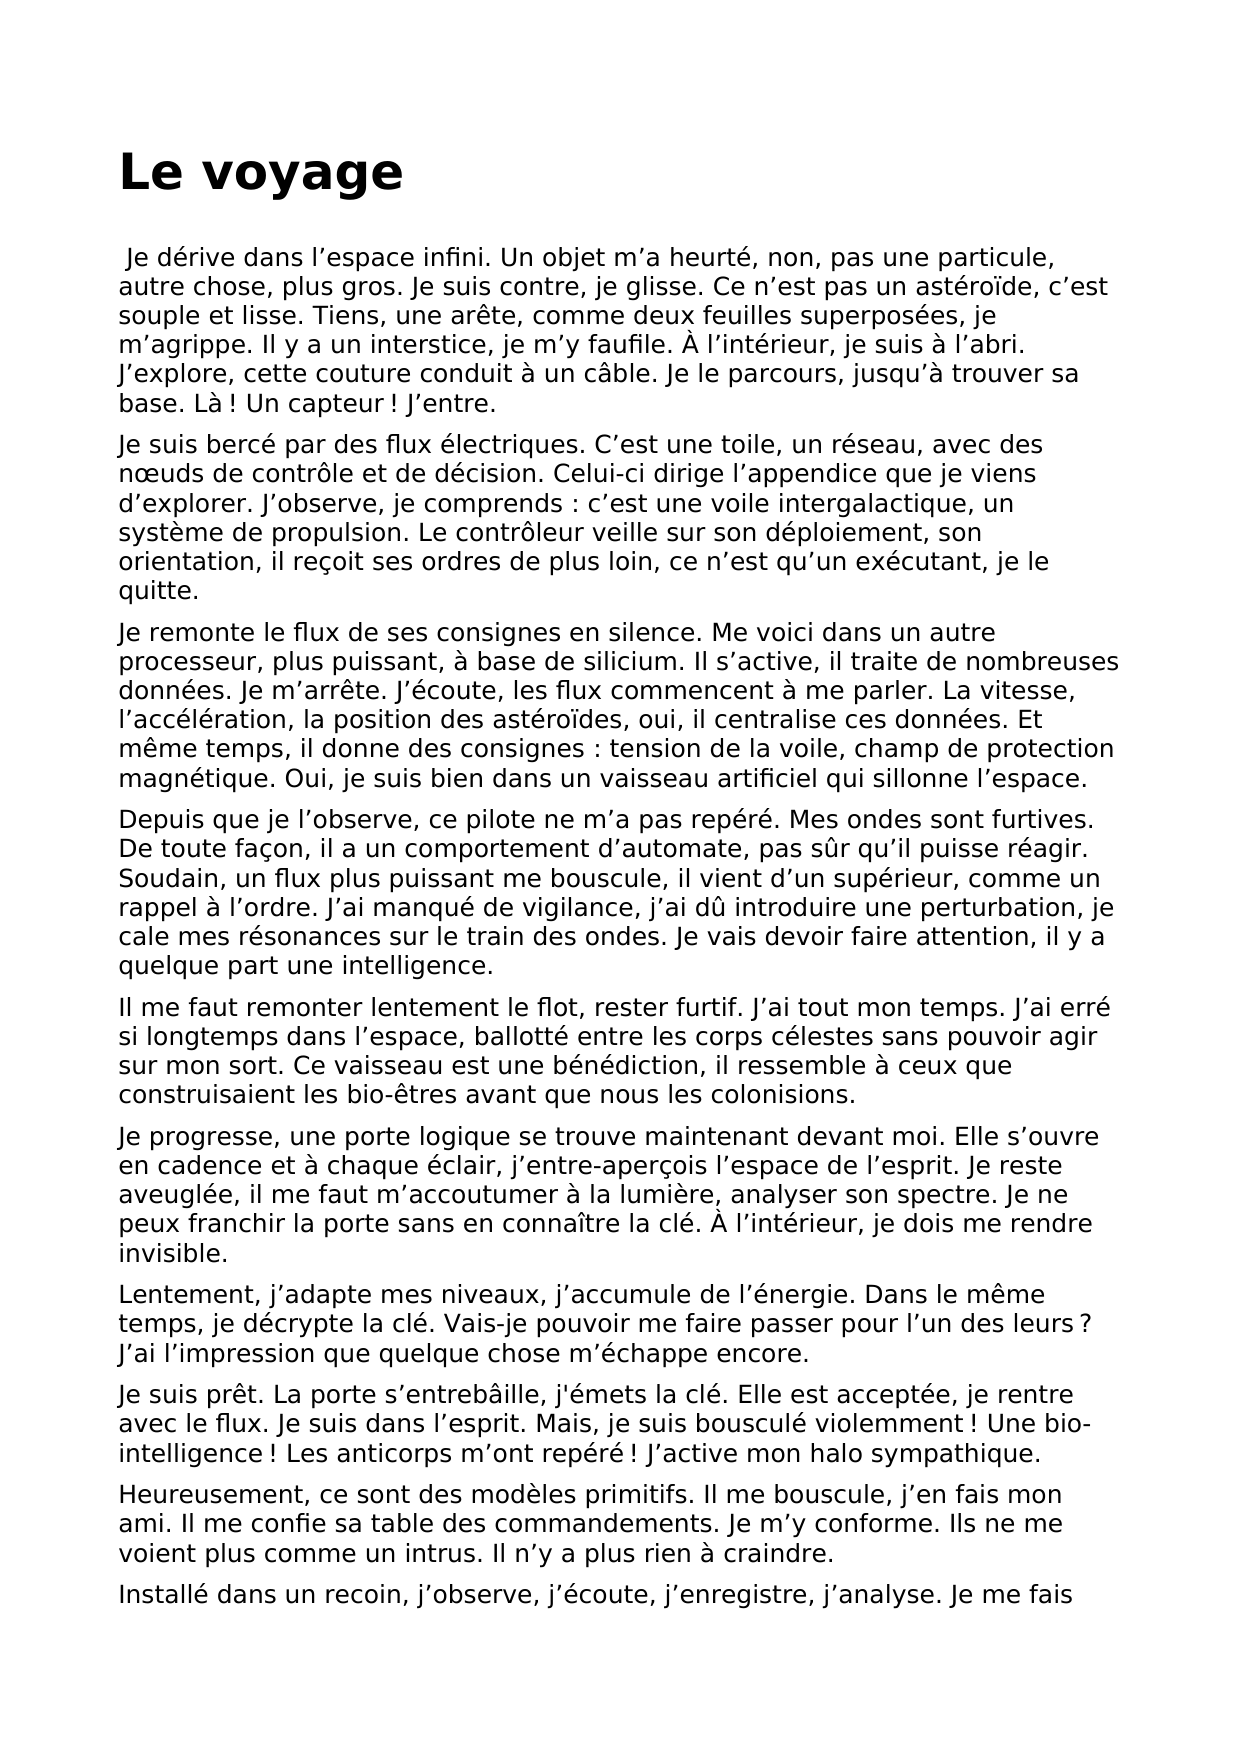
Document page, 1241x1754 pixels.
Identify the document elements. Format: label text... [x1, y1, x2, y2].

text Depuis que je l’observe, ce pilote ne m’a pas repéré. Mes ondes sont furtives. De toute façon, il a un comportement d’automate, pas sûr qu’il puisse réagir. Soudain, un flux plus puissant me bouscule, il vient d’un supérieur, comme un rappel à l’ordre. J’ai manqué de vigilance, j’ai dû introduire une perturbation, je cale mes résonances sur le train des ondes. Je vais devoir faire attention, il y a quelque part une intelligence. [118, 806, 1122, 981]
subtitle Le voyage [118, 143, 1122, 201]
text Lentement, j’adapte mes niveaux, j’accumule de l’énergie. Dans le même temps, je décrypte la clé. Vais-je pouvoir me faire passer pour l’un des leurs ? J’ai l’impression que quelque chose m’échappe encore. [118, 1281, 1122, 1368]
text Installé dans un recoin, j’observe, j’écoute, j’enregistre, j’analyse. Je me fais [118, 1581, 1122, 1610]
text Je suis prêt. La porte s’entrebâille, j'émets la clé. Elle est acceptée, je rentre avec le flux. Je suis dans l’esprit. Mais, je suis bousculé violemment ! Une bio-intelligence ! Les anticorps m’ont repéré ! J’active mon halo sympathique. [118, 1381, 1122, 1468]
text Je suis bercé par des flux électriques. C’est une toile, un réseau, avec des nœuds de contrôle et de décision. Celui-ci dirige l’appendice que je viens d’explorer. J’observe, je comprends : c’est une voile intergalactique, un système de propulsion. Le contrôleur veille sur son déploiement, son orientation, il reçoit ses ordres de plus loin, ce n’est qu’un exécutant, je le quitte. [118, 431, 1122, 606]
text Il me faut remonter lentement le flot, rester furtif. J’ai tout mon temps. J’ai erré si longtemps dans l’espace, ballotté entre les corps célestes sans pouvoir agir sur mon sort. Ce vaisseau est une bénédiction, il ressemble à ceux que construisaient les bio-êtres avant que nous les colonisions. [118, 993, 1122, 1110]
text Je progresse, une porte logique se trouve maintenant devant moi. Elle s’ouvre en cadence et à chaque éclair, j’entre-aperçois l’espace de l’esprit. Je reste aveuglée, il me faut m’accoutumer à la lumière, analyser son spectre. Je ne peux franchir la porte sans en connaître la clé. À l’intérieur, je dois me rendre invisible. [118, 1122, 1122, 1268]
text Heureusement, ce sont des modèles primitifs. Il me bouscule, j’en fais mon ami. Il me confie sa table des commandements. Je m’y conforme. Ils ne me voient plus comme un intrus. Il n’y a plus rien à craindre. [118, 1481, 1122, 1568]
text Je dérive dans l’espace infini. Un objet m’a heurté, non, pas une particule, autre chose, plus gros. Je suis contre, je glisse. Ce n’est pas un astéroïde, c’est souple et lisse. Tiens, une arête, comme deux feuilles superposées, je m’agrippe. Il y a un interstice, je m’y faufile. À l’intérieur, je suis à l’abri. J’explore, cette couture conduit à un câble. Je le parcours, jusqu’à trouver sa base. Là ! Un capteur ! J’entre. [118, 214, 1122, 418]
text Je remonte le flux de ses consignes en silence. Me voici dans un autre processeur, plus puissant, à base de silicium. Il s’active, il traite de nombreuses données. Je m’arrête. J’écoute, les flux commencent à me parler. La vitesse, l’accélération, la position des astéroïdes, oui, il centralise ces données. Et même temps, il donne des consignes : tension de la voile, champ de protection magnétique. Oui, je suis bien dans un vaisseau artificiel qui sillonne l’espace. [118, 618, 1122, 793]
